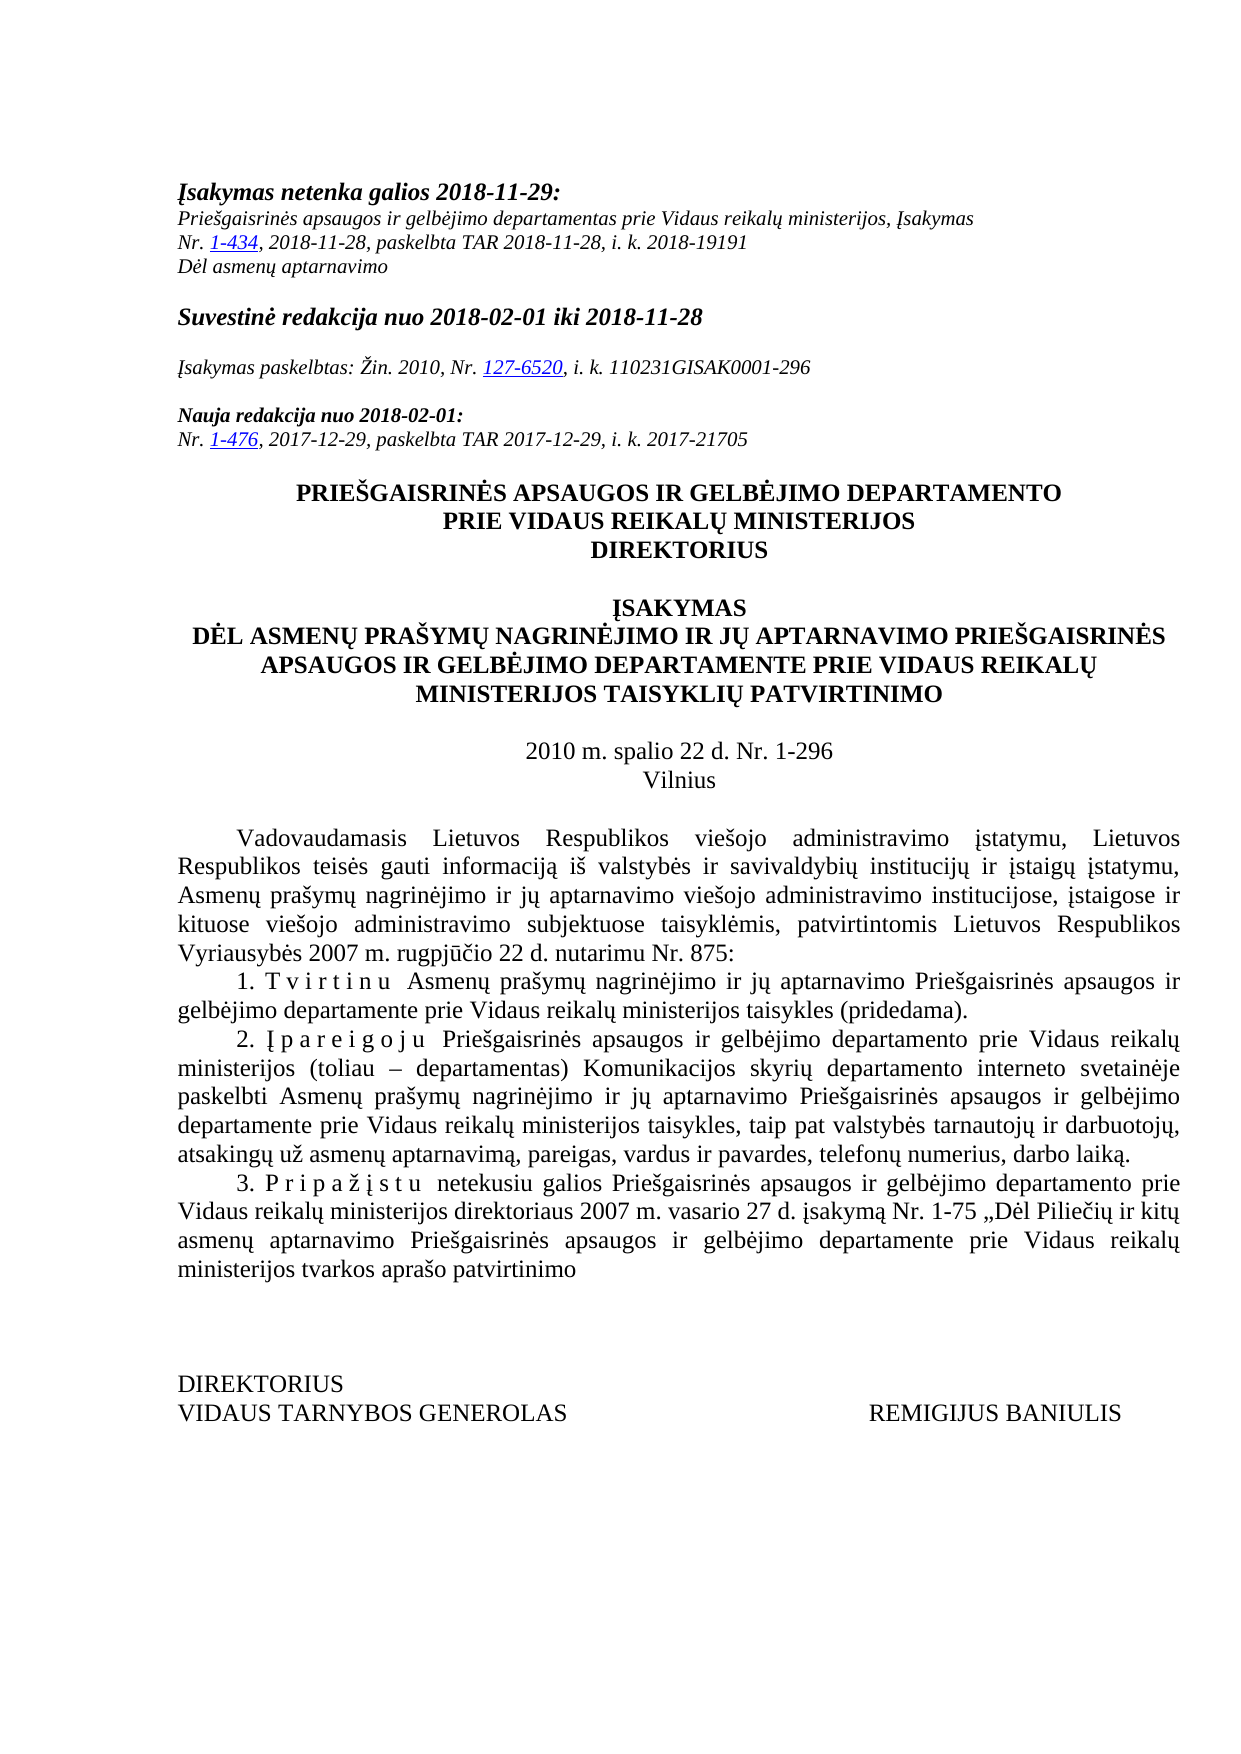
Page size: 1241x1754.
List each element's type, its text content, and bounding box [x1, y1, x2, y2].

text Nr. 1-476, 2017-12-29, paskelbta TAR 2017-12-29, i. k. 2017-21705 [177, 427, 1181, 451]
text 3. Pripažįstu netekusiu galios Priešgaisrinės apsaugos ir gelbėjimo departamento prie Vidaus reikalų ministerijos direktoriaus 2007 m. vasario 27 d. įsakymą Nr. 1-75 „Dėl Piliečių ir kitų asmenų aptarnavimo Priešgaisrinės apsaugos ir gelbėjimo departamente prie Vidaus reikalų ministerijos tvarkos aprašo patvirtinimo [177, 1168, 1181, 1283]
text PRIE VIDAUS REIKALŲ MINISTERIJOS [177, 506, 1181, 535]
text Vadovaudamasis Lietuvos Respublikos viešojo administravimo įstatymu, Lietuvos Respublikos teisės gauti informaciją iš valstybės ir savivaldybių institucijų ir įstaigų įstatymu, Asmenų prašymų nagrinėjimo ir jų aptarnavimo viešojo administravimo institucijose, įstaigose ir kituose viešojo administravimo subjektuose taisyklėmis, patvirtintomis Lietuvos Respublikos Vyriausybės 2007 m. rugpjūčio 22 d. nutarimu Nr. 875: [177, 823, 1181, 966]
text vidaus tarnybos generolas Remigijus Baniulis [177, 1398, 1181, 1426]
text DĖL ASMENŲ PRAŠYMŲ NAGRINĖJIMO IR JŲ APTARNAVIMO PRIEŠGAISRINĖS APSAUGOS IR GELBĖJIMO DEPARTAMENTE PRIE VIDAUS REIKALŲ MINISTERIJOS TAISYKLIŲ PATVIRTINIMO [177, 621, 1181, 708]
text Priešgaisrinės apsaugos ir gelbėjimo departamentas prie Vidaus reikalų ministerijos, Įsakymas [177, 206, 1181, 230]
text ĮSAKYMAS [177, 593, 1181, 621]
text Suvestinė redakcija nuo 2018-02-01 iki 2018-11-28 [177, 302, 1181, 331]
text Dėl asmenų aptarnavimo [177, 254, 1181, 278]
text Įsakymas netenka galios 2018-11-29: [177, 177, 1181, 206]
text Vilnius [177, 765, 1181, 794]
text Nauja redakcija nuo 2018-02-01: [177, 403, 1181, 427]
text Nr. 1-434, 2018-11-28, paskelbta TAR 2018-11-28, i. k. 2018-19191 [177, 230, 1181, 254]
text Įsakymas paskelbtas: Žin. 2010, Nr. 127-6520, i. k. 110231GISAK0001-296 [177, 355, 1181, 379]
text DIREKTORIUS [177, 535, 1181, 564]
text Direktorius [177, 1369, 1181, 1398]
text 1. Tvirtinu Asmenų prašymų nagrinėjimo ir jų aptarnavimo Priešgaisrinės apsaugos ir gelbėjimo departamente prie Vidaus reikalų ministerijos taisykles (pridedama). [177, 966, 1181, 1024]
text 2. Įpareigoju Priešgaisrinės apsaugos ir gelbėjimo departamento prie Vidaus reikalų ministerijos (toliau – departamentas) Komunikacijos skyrių departamento interneto svetainėje paskelbti Asmenų prašymų nagrinėjimo ir jų aptarnavimo Priešgaisrinės apsaugos ir gelbėjimo departamente prie Vidaus reikalų ministerijos taisykles, taip pat valstybės tarnautojų ir darbuotojų, atsakingų už asmenų aptarnavimą, pareigas, vardus ir pavardes, telefonų numerius, darbo laiką. [177, 1024, 1181, 1168]
text priešgaisrinės apsaugos ir gelbėjimo departamento [177, 478, 1181, 506]
text 2010 m. spalio 22 d. Nr. 1-296 [177, 736, 1181, 765]
